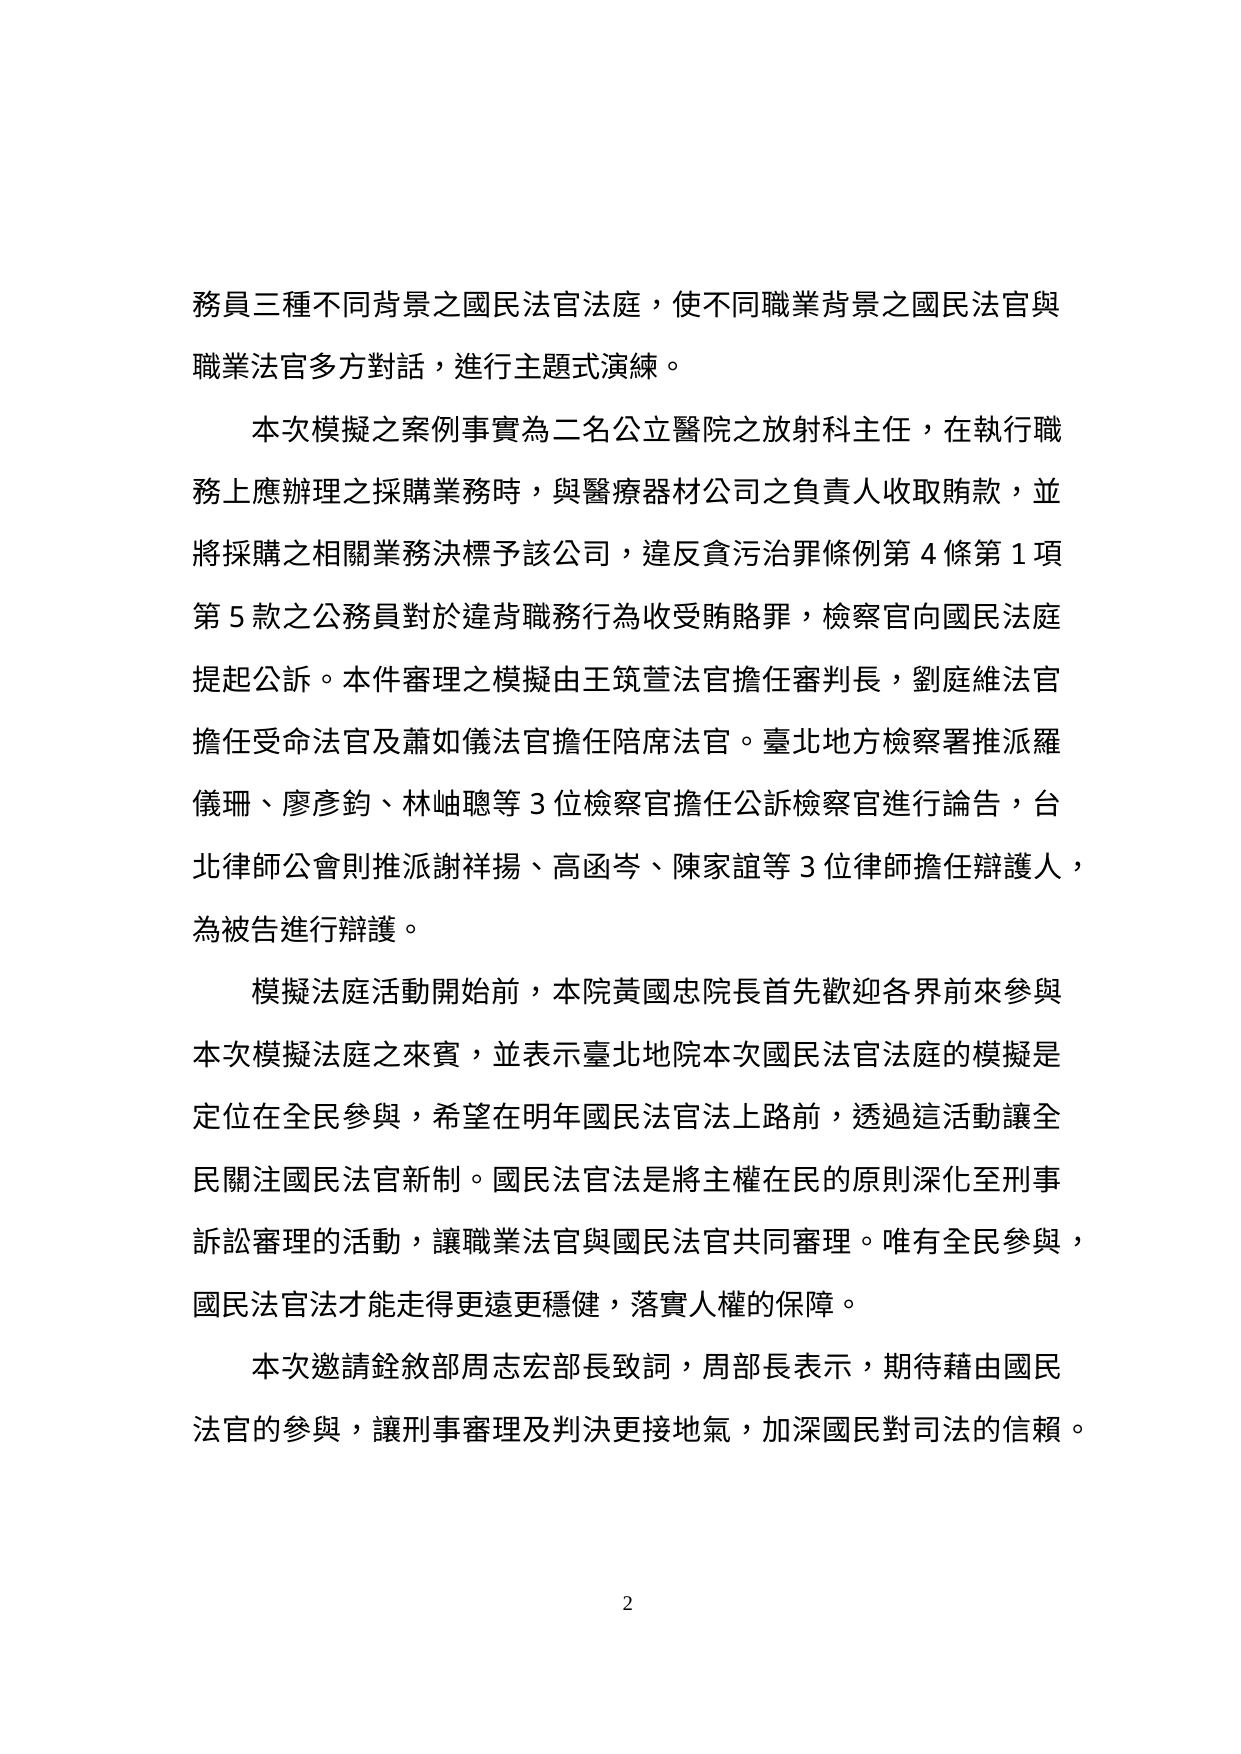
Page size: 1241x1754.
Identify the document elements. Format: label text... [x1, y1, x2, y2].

text 本次邀請銓敘部周志宏部長致詞，周部長表示，期待藉由國民法官的參與，讓刑事審理及判決更接地氣，加深國民對司法的信賴。另來賓經濟部商業司劉雅娟副司長、勞動部勞動關係司王厚偉司長、全國公務人員協會吳美鳳理事長、中華民國全國商業總會許舒博理事長、中華民國全國工業總會張綺珊理事、全國產業總工會江健興理事長、台灣總工會花錦忠理事長到場觀摩，並致詞表示支持國民法官制的推動，並期待國民法官制度引進多元的聲音，讓司法審判更加透明，獲得信賴。 [192, 1323, 1063, 1448]
text 務員三種不同背景之國民法官法庭，使不同職業背景之國民法官與職業法官多方對話，進行主題式演練。 [192, 261, 1063, 386]
text 本次模擬之案例事實為二名公立醫院之放射科主任，在執行職務上應辦理之採購業務時，與醫療器材公司之負責人收取賄款，並將採購之相關業務決標予該公司，違反貪污治罪條例第4條第1項第5款之公務員對於違背職務行為收受賄賂罪，檢察官向國民法庭提起公訴。本件審理之模擬由王筑萱法官擔任審判長，劉庭維法官擔任受命法官及蕭如儀法官擔任陪席法官。臺北地方檢察署推派羅儀珊、廖彥鈞、林岫聰等3位檢察官擔任公訴檢察官進行論告，台北律師公會則推派謝祥揚、高函岑、陳家誼等3位律師擔任辯護人，為被告進行辯護。 [192, 386, 1063, 948]
text 模擬法庭活動開始前，本院黃國忠院長首先歡迎各界前來參與本次模擬法庭之來賓，並表示臺北地院本次國民法官法庭的模擬是定位在全民參與，希望在明年國民法官法上路前，透過這活動讓全民關注國民法官新制。國民法官法是將主權在民的原則深化至刑事訴訟審理的活動，讓職業法官與國民法官共同審理。唯有全民參與，國民法官法才能走得更遠更穩健，落實人權的保障。 [192, 948, 1063, 1323]
